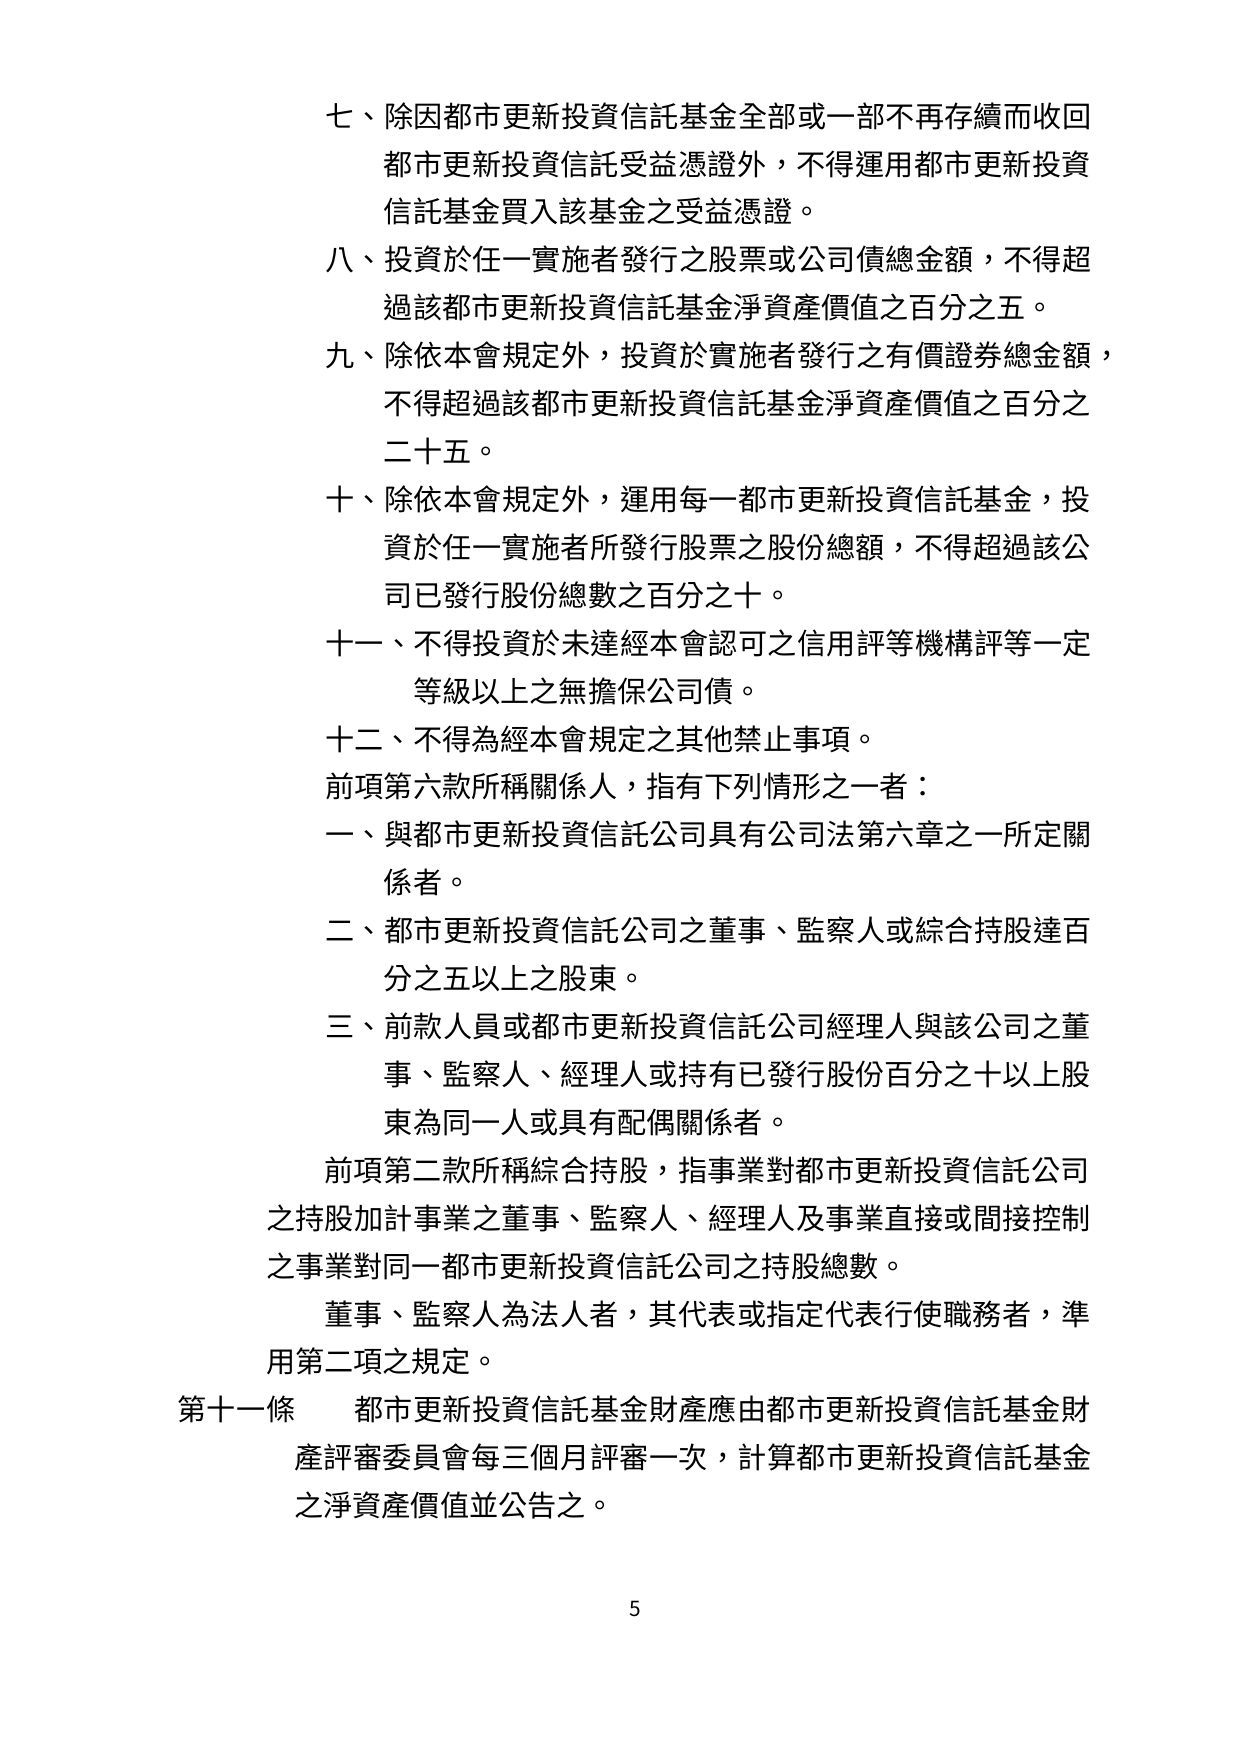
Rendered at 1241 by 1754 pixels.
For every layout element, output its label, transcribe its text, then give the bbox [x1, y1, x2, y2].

text 十、除依本會規定外，運用每一都市更新投資信託基金，投資於任一實施者所發行股票之股份總額，不得超過該公司已發行股份總數之百分之十。 [325, 472, 1092, 616]
text 八、投資於任一實施者發行之股票或公司債總金額，不得超過該都市更新投資信託基金淨資產價值之百分之五。 [325, 232, 1092, 328]
text 董事、監察人為法人者，其代表或指定代表行使職務者，準用第二項之規定。 [266, 1287, 1092, 1382]
text 七、除因都市更新投資信託基金全部或一部不再存續而收回都市更新投資信託受益憑證外，不得運用都市更新投資信託基金買入該基金之受益憑證。 [325, 89, 1092, 232]
text 前項第六款所稱關係人，指有下列情形之一者： [325, 759, 1092, 807]
text 十一、不得投資於未達經本會認可之信用評等機構評等一定等級以上之無擔保公司債。 [325, 616, 1092, 712]
text 第十一條 都市更新投資信託基金財產應由都市更新投資信託基金財產評審委員會每三個月評審一次，計算都市更新投資信託基金之淨資產價值並公告之。 [177, 1382, 1092, 1526]
text 一、與都市更新投資信託公司具有公司法第六章之一所定關係者。 [325, 807, 1092, 903]
text 三、前款人員或都市更新投資信託公司經理人與該公司之董事、監察人、經理人或持有已發行股份百分之十以上股東為同一人或具有配偶關係者。 [325, 999, 1092, 1143]
text 九、除依本會規定外，投資於實施者發行之有價證券總金額，不得超過該都市更新投資信託基金淨資產價值之百分之二十五。 [325, 328, 1092, 472]
text 十二、不得為經本會規定之其他禁止事項。 [325, 712, 1092, 759]
text 前項第二款所稱綜合持股，指事業對都市更新投資信託公司之持股加計事業之董事、監察人、經理人及事業直接或間接控制之事業對同一都市更新投資信託公司之持股總數。 [266, 1143, 1092, 1287]
text 二、都市更新投資信託公司之董事、監察人或綜合持股達百分之五以上之股東。 [325, 903, 1092, 999]
